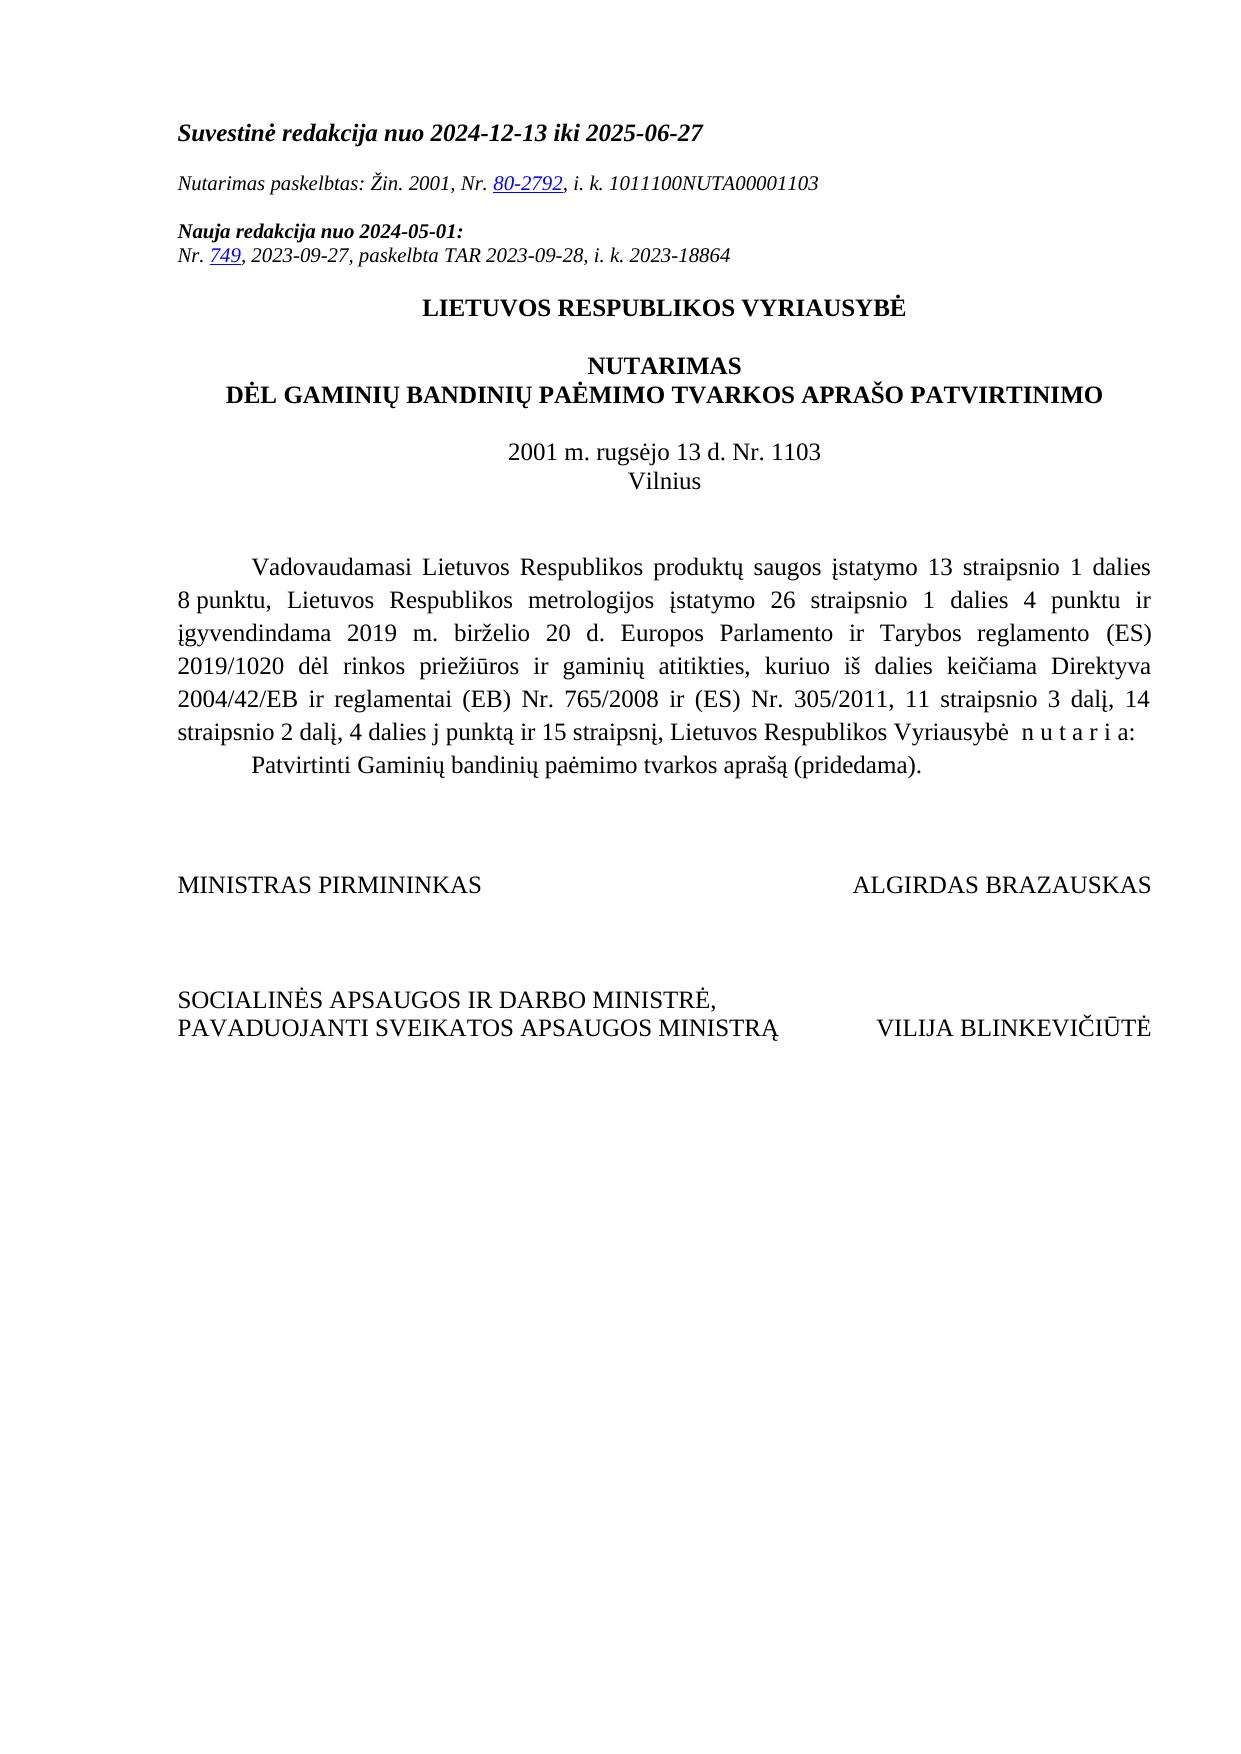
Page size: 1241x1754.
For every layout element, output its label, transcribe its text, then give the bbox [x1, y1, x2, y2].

text Nutarimas paskelbtas: Žin. 2001, Nr. 80-2792, i. k. 1011100NUTA00001103 [177, 171, 1152, 195]
text Suvestinė redakcija nuo 2024-12-13 iki 2025-06-27 [177, 118, 1152, 147]
text Nauja redakcija nuo 2024-05-01: [177, 219, 1152, 243]
text LIETUVOS RESPUBLIKOS VYRIAUSYBĖ [177, 293, 1152, 322]
text Socialinės apsaugos ir darbo ministrė, [177, 985, 1152, 1013]
text 2001 m. rugsėjo 13 d. Nr. 1103 [177, 437, 1152, 466]
text Vadovaudamasi Lietuvos Respublikos produktų saugos įstatymo 13 straipsnio 1 dalies 8 punktu, Lietuvos Respublikos metrologijos įstatymo 26 straipsnio 1 dalies 4 punktu ir įgyvendindama 2019 m. birželio 20 d. Europos Parlamento ir Tarybos reglamento (ES) 2019/1020 dėl rinkos priežiūros ir gaminių atitikties, kuriuo iš dalies keičiama Direktyva 2004/42/EB ir reglamentai (EB) Nr. 765/2008 ir (ES) Nr. 305/2011, 11 straipsnio 3 dalį, 14 straipsnio 2 dalį, 4 dalies j punktą ir 15 straipsnį, Lietuvos Respublikos Vyriausybė nutaria: [177, 552, 1152, 746]
text NUTARIMAS [177, 351, 1152, 380]
text DĖL Gaminių bandinių paėmimo tvarkos aprašo PATVIRTINIMO [177, 380, 1152, 408]
text pavaduojanti sveikatos apsaugos ministrą Vilija Blinkevičiūtė [177, 1013, 1152, 1042]
text Ministras Pirmininkas Algirdas Brazauskas [177, 870, 1152, 898]
text Nr. 749, 2023-09-27, paskelbta TAR 2023-09-28, i. k. 2023-18864 [177, 243, 1152, 267]
text Vilnius [177, 466, 1152, 495]
text Patvirtinti Gaminių bandinių paėmimo tvarkos aprašą (pridedama). [177, 750, 1152, 779]
